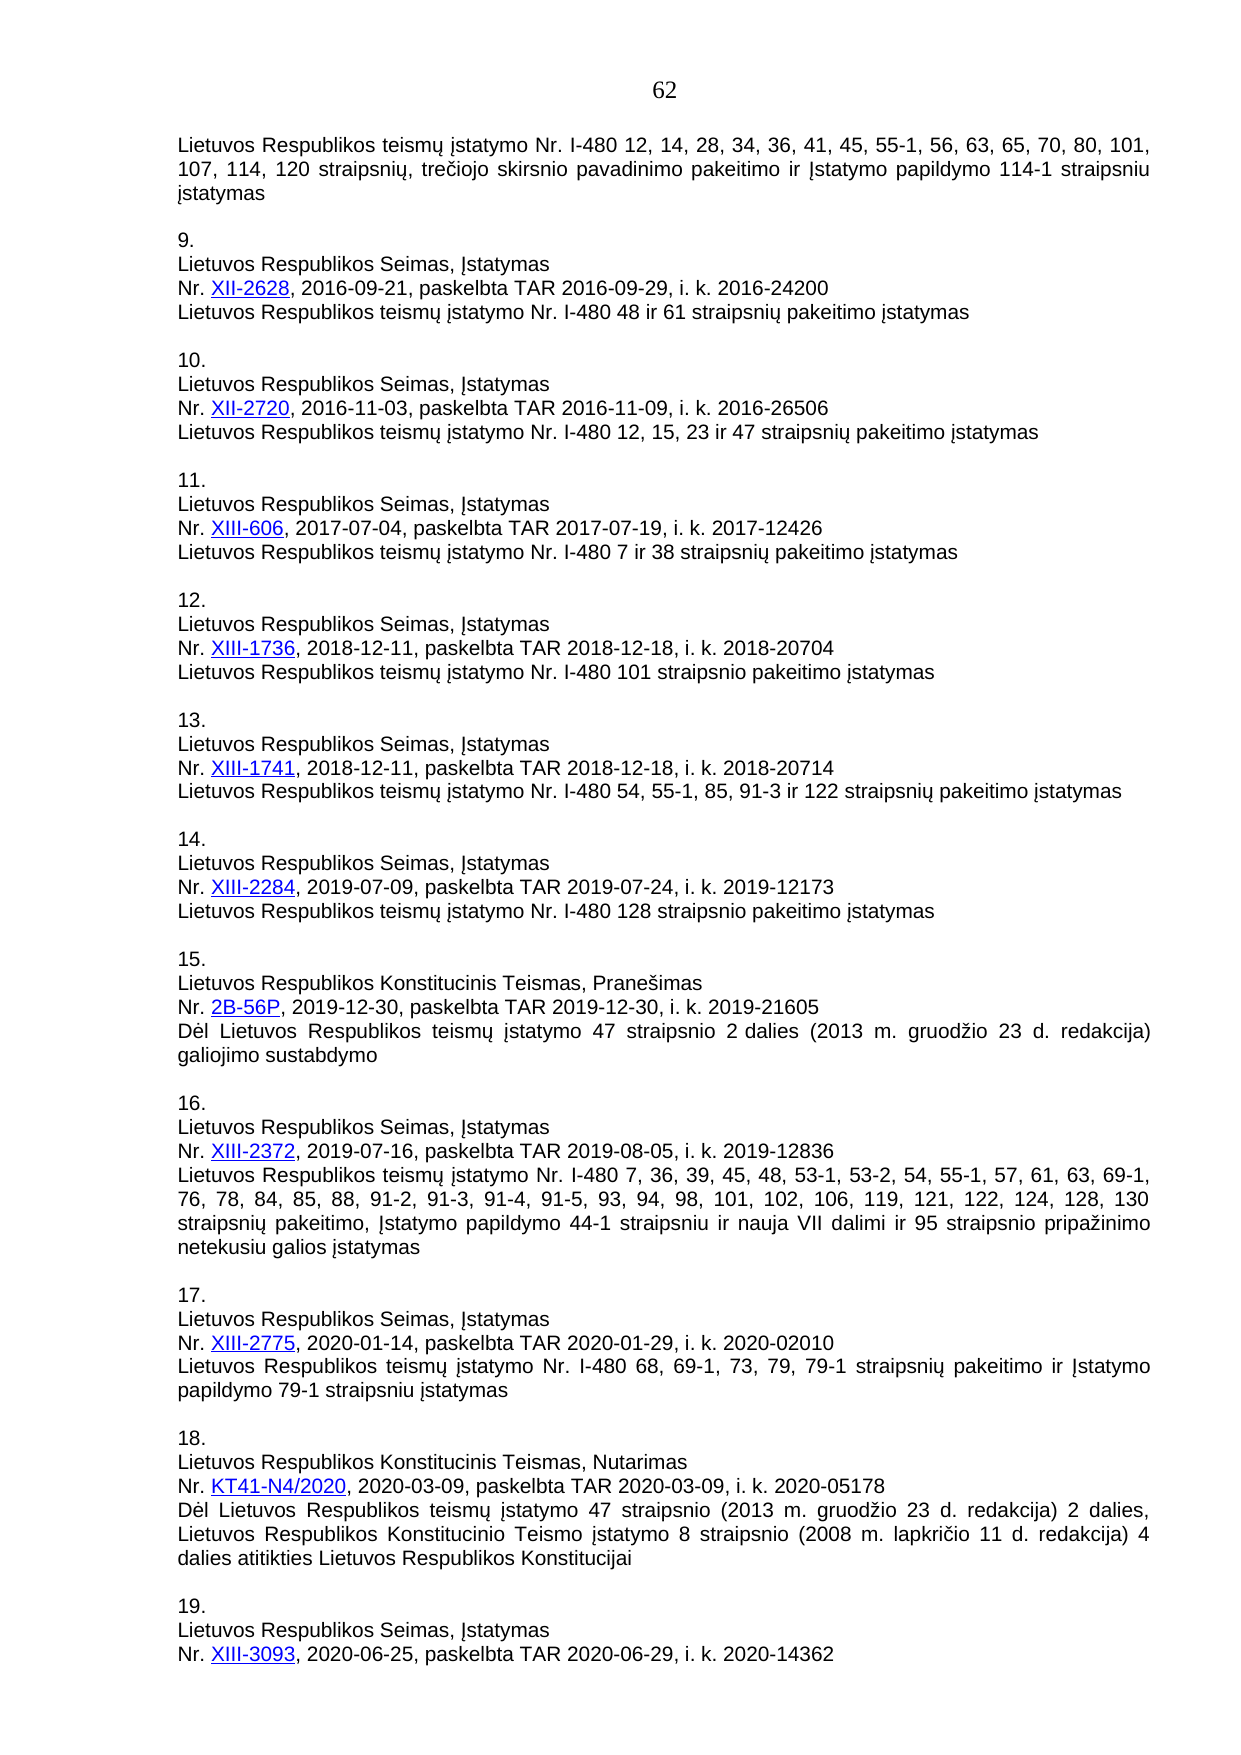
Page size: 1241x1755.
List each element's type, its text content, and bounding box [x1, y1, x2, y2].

text Lietuvos Respublikos teismų įstatymo Nr. I-480 54, 55-1, 85, 91-3 ir 122 straipsnių pakeitimo įstatymas [177, 779, 1152, 803]
text Lietuvos Respublikos teismų įstatymo Nr. I-480 12, 15, 23 ir 47 straipsnių pakeitimo įstatymas [177, 420, 1152, 444]
text 17. [177, 1282, 1152, 1306]
text Lietuvos Respublikos teismų įstatymo Nr. I-480 68, 69-1, 73, 79, 79-1 straipsnių pakeitimo ir Įstatymo papildymo 79-1 straipsniu įstatymas [177, 1354, 1152, 1402]
text Nr. XIII-2284, 2019-07-09, paskelbta TAR 2019-07-24, i. k. 2019-12173 [177, 875, 1152, 899]
text Lietuvos Respublikos Seimas, Įstatymas [177, 492, 1152, 516]
text Lietuvos Respublikos Seimas, Įstatymas [177, 1115, 1152, 1139]
text Lietuvos Respublikos Seimas, Įstatymas [177, 252, 1152, 276]
text Nr. XII-2628, 2016-09-21, paskelbta TAR 2016-09-29, i. k. 2016-24200 [177, 276, 1152, 300]
text 14. [177, 827, 1152, 851]
text 13. [177, 707, 1152, 731]
text Dėl Lietuvos Respublikos teismų įstatymo 47 straipsnio 2 dalies (2013 m. gruodžio 23 d. redakcija) galiojimo sustabdymo [177, 1019, 1152, 1067]
text Lietuvos Respublikos teismų įstatymo Nr. I-480 48 ir 61 straipsnių pakeitimo įstatymas [177, 300, 1152, 324]
text Lietuvos Respublikos teismų įstatymo Nr. I-480 101 straipsnio pakeitimo įstatymas [177, 659, 1152, 683]
text Nr. XIII-606, 2017-07-04, paskelbta TAR 2017-07-19, i. k. 2017-12426 [177, 516, 1152, 540]
text 12. [177, 588, 1152, 612]
text Lietuvos Respublikos Seimas, Įstatymas [177, 612, 1152, 636]
text Nr. XIII-2775, 2020-01-14, paskelbta TAR 2020-01-29, i. k. 2020-02010 [177, 1330, 1152, 1354]
text Lietuvos Respublikos teismų įstatymo Nr. I-480 12, 14, 28, 34, 36, 41, 45, 55-1, 56, 63, 65, 70, 80, 101, 107, 114, 120 straipsnių, trečiojo skirsnio pavadinimo pakeitimo ir Įstatymo papildymo 114-1 straipsniu įstatymas [177, 132, 1152, 204]
text Nr. XIII-1741, 2018-12-11, paskelbta TAR 2018-12-18, i. k. 2018-20714 [177, 755, 1152, 779]
text 10. [177, 348, 1152, 372]
text 15. [177, 947, 1152, 971]
text Lietuvos Respublikos teismų įstatymo Nr. I-480 7, 36, 39, 45, 48, 53-1, 53-2, 54, 55-1, 57, 61, 63, 69-1, 76, 78, 84, 85, 88, 91-2, 91-3, 91-4, 91-5, 93, 94, 98, 101, 102, 106, 119, 121, 122, 124, 128, 130 straipsnių pakeitimo, Įstatymo papildymo 44-1 straipsniu ir nauja VII dalimi ir 95 straipsnio pripažinimo netekusiu galios įstatymas [177, 1163, 1152, 1258]
text Nr. XIII-1736, 2018-12-11, paskelbta TAR 2018-12-18, i. k. 2018-20704 [177, 636, 1152, 659]
text Nr. XIII-3093, 2020-06-25, paskelbta TAR 2020-06-29, i. k. 2020-14362 [177, 1642, 1152, 1666]
text 16. [177, 1091, 1152, 1115]
text Nr. 2B-56P, 2019-12-30, paskelbta TAR 2019-12-30, i. k. 2019-21605 [177, 995, 1152, 1019]
text Lietuvos Respublikos Konstitucinis Teismas, Pranešimas [177, 971, 1152, 995]
text Lietuvos Respublikos Seimas, Įstatymas [177, 851, 1152, 875]
text 19. [177, 1594, 1152, 1618]
text Nr. XIII-2372, 2019-07-16, paskelbta TAR 2019-08-05, i. k. 2019-12836 [177, 1139, 1152, 1163]
text Nr. XII-2720, 2016-11-03, paskelbta TAR 2016-11-09, i. k. 2016-26506 [177, 396, 1152, 420]
text Dėl Lietuvos Respublikos teismų įstatymo 47 straipsnio (2013 m. gruodžio 23 d. redakcija) 2 dalies, Lietuvos Respublikos Konstitucinio Teismo įstatymo 8 straipsnio (2008 m. lapkričio 11 d. redakcija) 4 dalies atitikties Lietuvos Respublikos Konstitucijai [177, 1498, 1152, 1570]
text Lietuvos Respublikos Seimas, Įstatymas [177, 1306, 1152, 1330]
text Lietuvos Respublikos Seimas, Įstatymas [177, 372, 1152, 396]
text Lietuvos Respublikos Seimas, Įstatymas [177, 1618, 1152, 1642]
text 9. [177, 228, 1152, 252]
text Lietuvos Respublikos Konstitucinis Teismas, Nutarimas [177, 1450, 1152, 1474]
text Lietuvos Respublikos teismų įstatymo Nr. I-480 7 ir 38 straipsnių pakeitimo įstatymas [177, 540, 1152, 564]
text Nr. KT41-N4/2020, 2020-03-09, paskelbta TAR 2020-03-09, i. k. 2020-05178 [177, 1474, 1152, 1498]
text 18. [177, 1426, 1152, 1450]
text Lietuvos Respublikos Seimas, Įstatymas [177, 731, 1152, 755]
text 11. [177, 468, 1152, 492]
text Lietuvos Respublikos teismų įstatymo Nr. I-480 128 straipsnio pakeitimo įstatymas [177, 899, 1152, 923]
